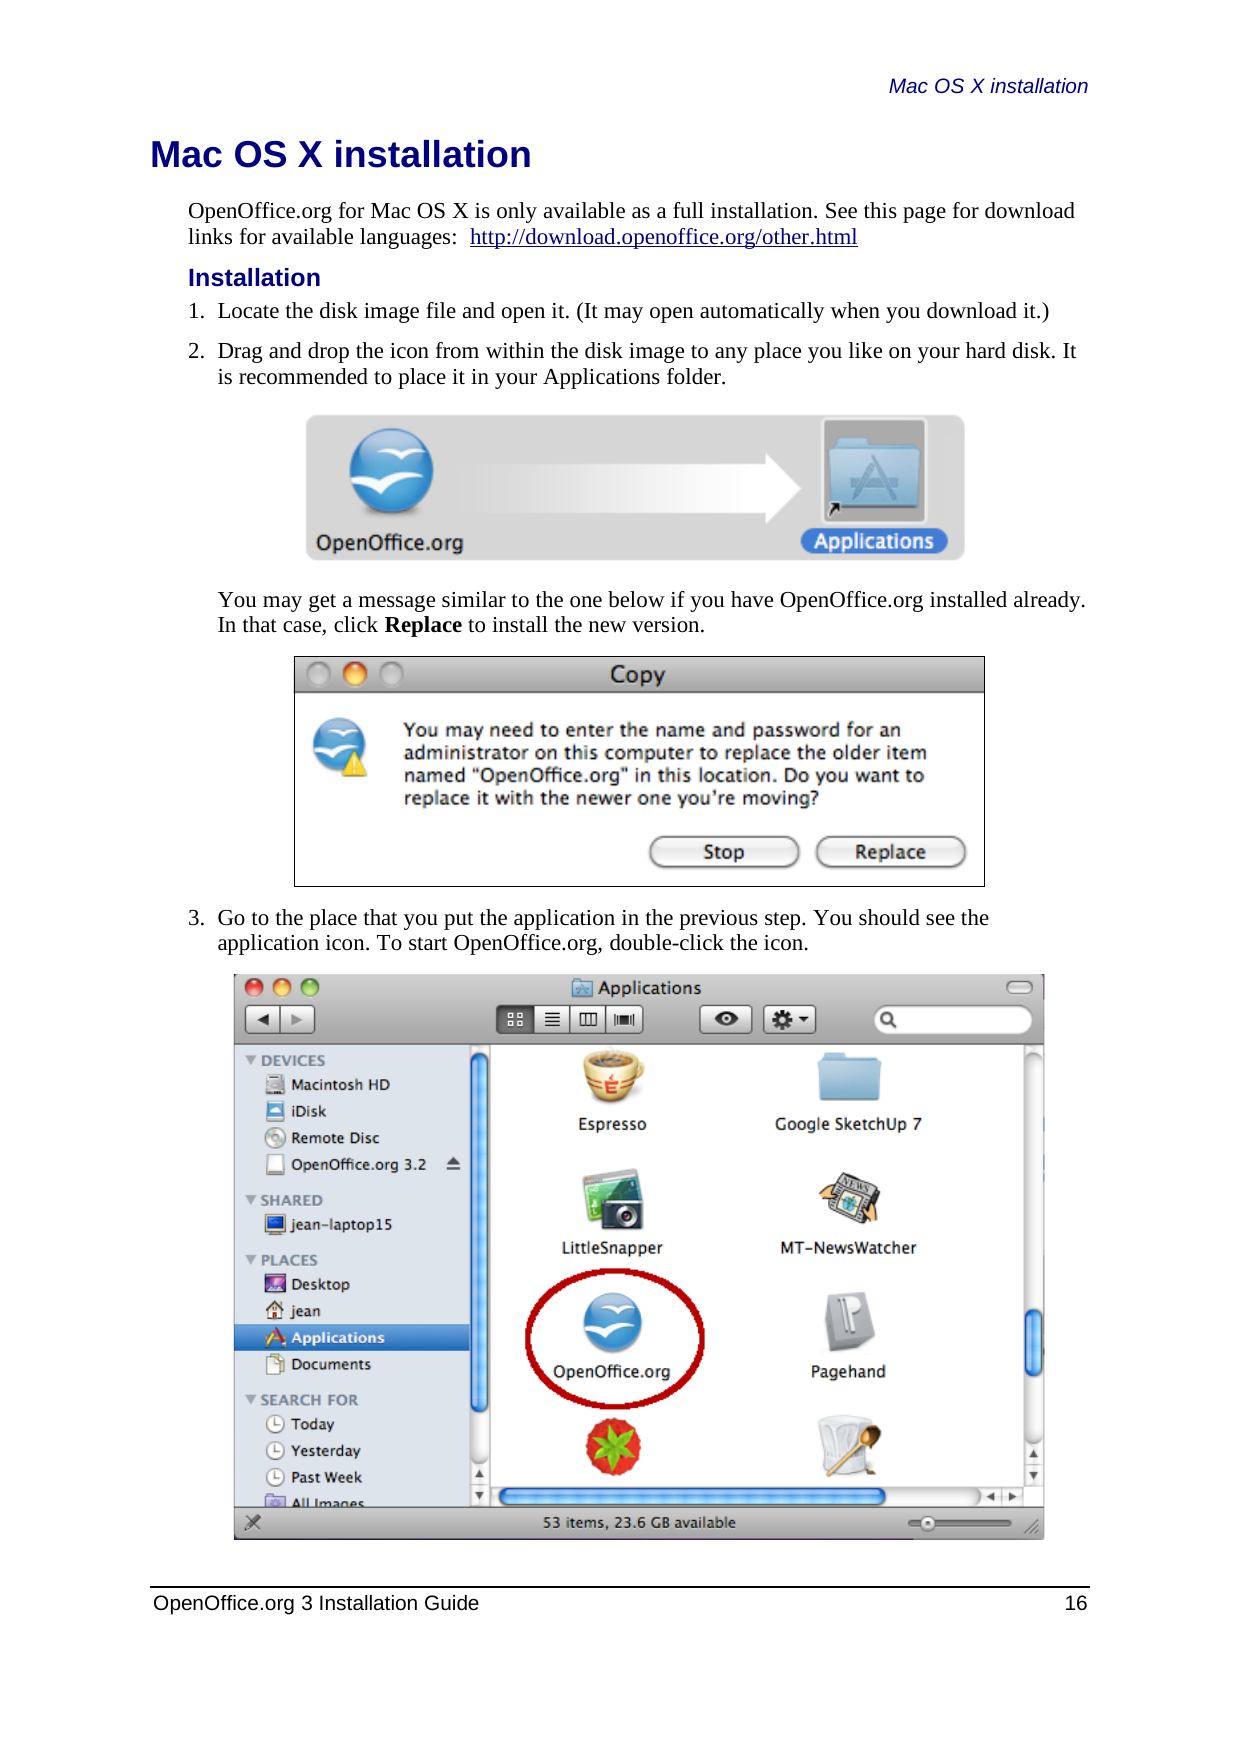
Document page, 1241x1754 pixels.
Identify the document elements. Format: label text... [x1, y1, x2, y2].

list Locate the disk image file and open it. (It may open automatically when you download it.) [188, 298, 1090, 324]
list Go to the place that you put the application in the previous step. You should see the application icon. To start OpenOffice.org, double-click the icon. [188, 905, 1090, 956]
text OpenOffice.org for Mac OS X is only available as a full installation. See this page for download links for available languages: http://download.openoffice.org/other.html [188, 198, 1090, 249]
picture [233, 974, 1045, 1540]
picture [295, 657, 984, 886]
picture [298, 407, 980, 569]
subtitle Mac OS X installation [150, 134, 1090, 176]
list You may get a message similar to the one below if you have OpenOffice.org installed already. In that case, click Replace to install the new version. [188, 587, 1090, 638]
subtitle Installation [188, 264, 1090, 292]
list Drag and drop the icon from within the disk image to any place you like on your hard disk. It is recommended to place it in your Applications folder. [188, 338, 1090, 389]
